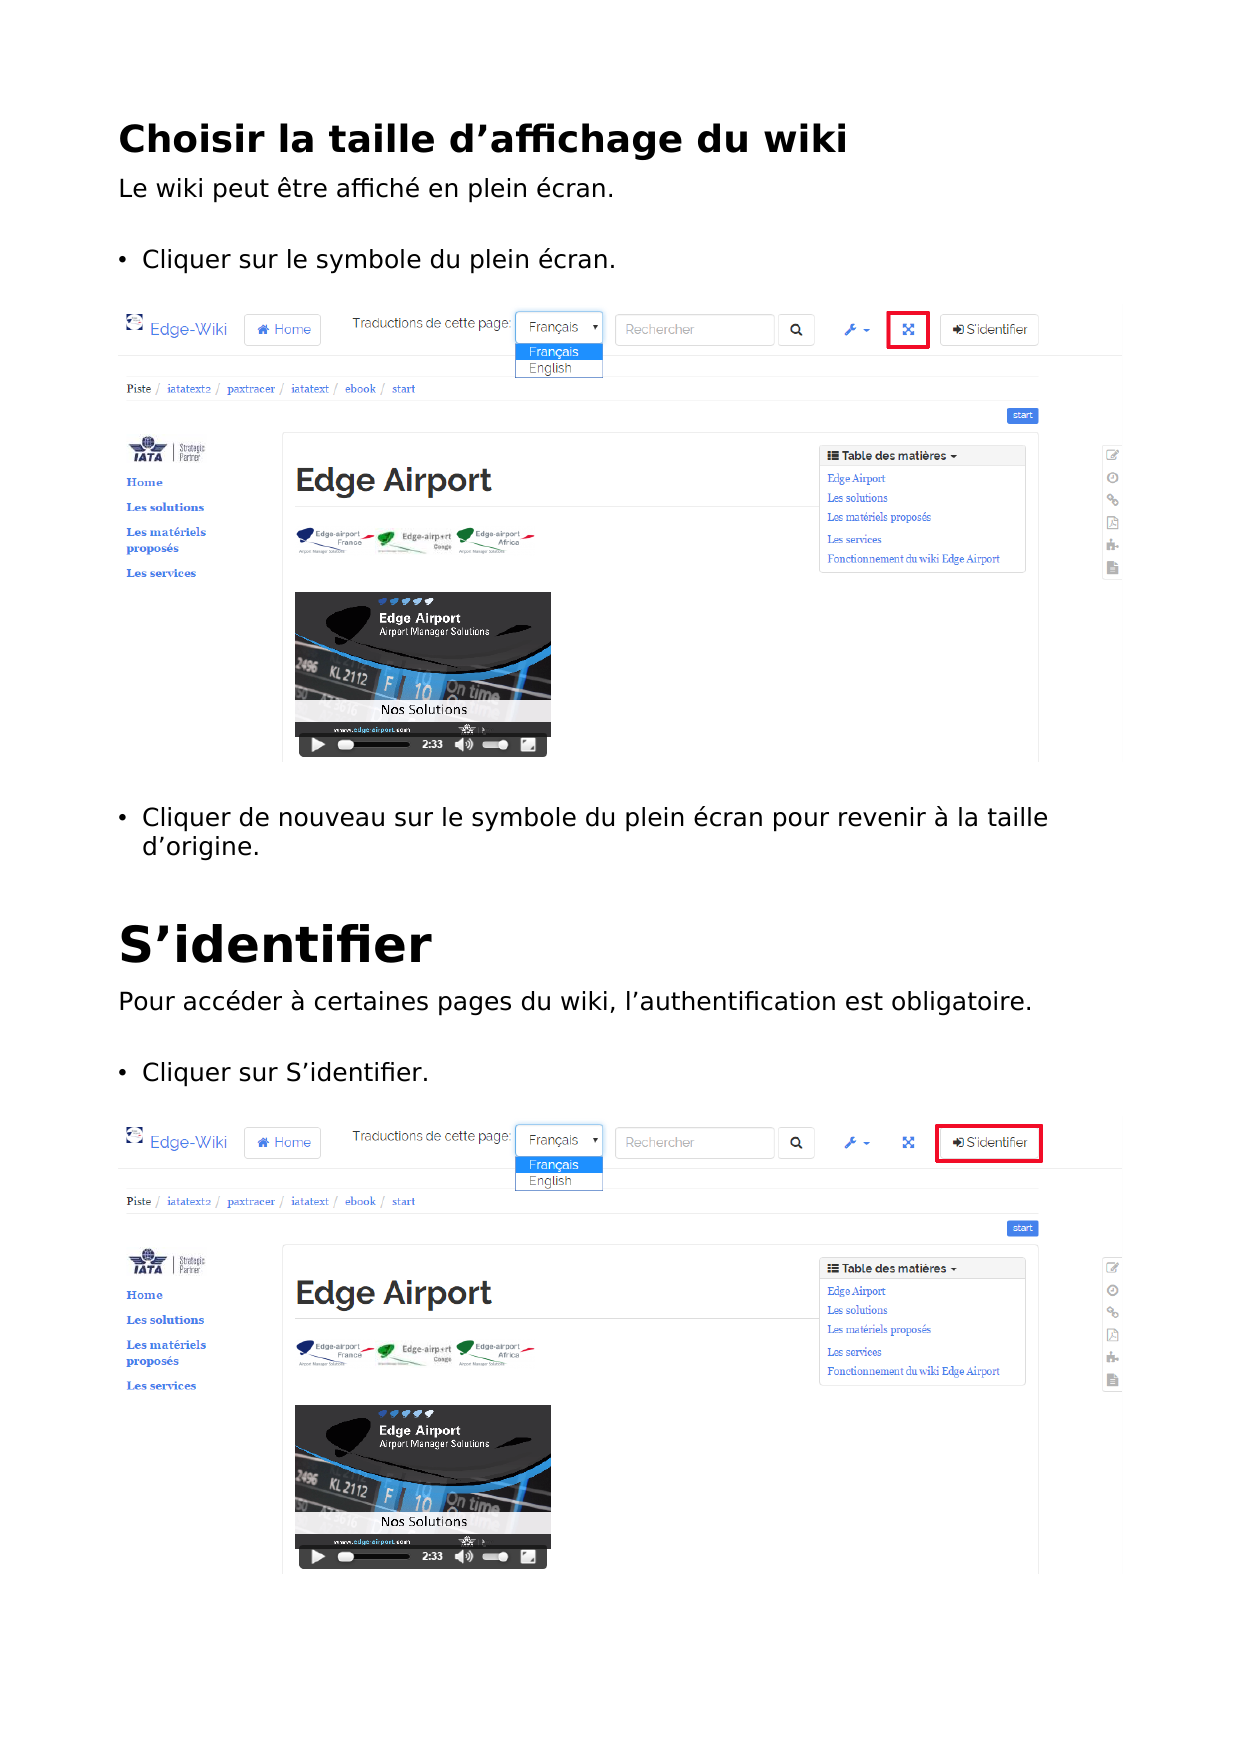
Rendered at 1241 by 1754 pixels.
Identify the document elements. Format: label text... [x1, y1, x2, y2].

list Cliquer sur S’identifier. [118, 1058, 1122, 1087]
picture [118, 304, 1123, 762]
picture [118, 1116, 1123, 1574]
subtitle S’identifier [118, 916, 1122, 974]
list Cliquer sur le symbole du plein écran. [118, 245, 1122, 274]
text Le wiki peut être affiché en plein écran. [118, 174, 1122, 203]
subtitle Choisir la taille d’affichage du wiki [118, 118, 1122, 162]
text Pour accéder à certaines pages du wiki, l’authentification est obligatoire. [118, 987, 1122, 1016]
list Cliquer de nouveau sur le symbole du plein écran pour revenir à la taille d’origine. [118, 803, 1122, 862]
